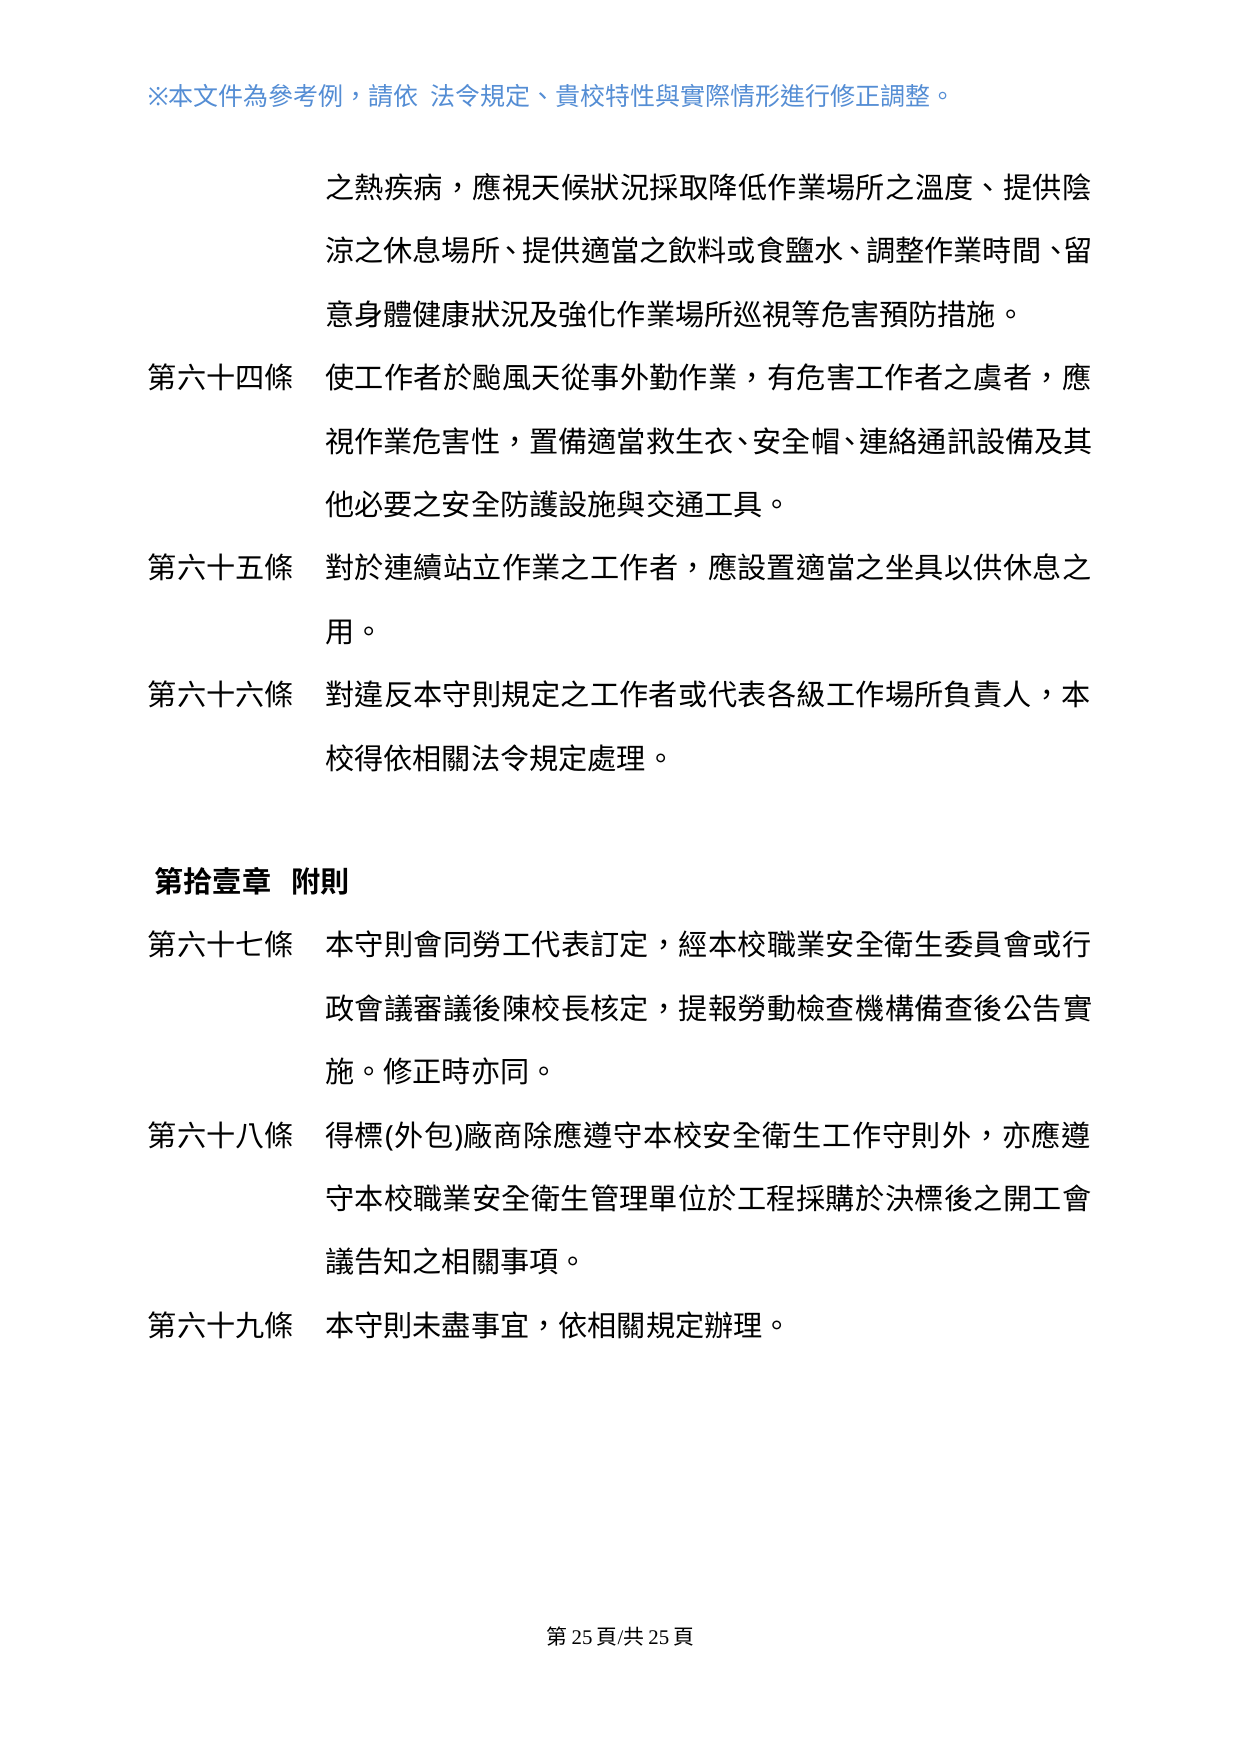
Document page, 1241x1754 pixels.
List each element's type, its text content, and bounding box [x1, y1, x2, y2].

list 使工作者於颱風天從事外勤作業，有危害工作者之虞者，應視作業危害性，置備適當救生衣、安全帽、連絡通訊設備及其他必要之安全防護設施與交通工具。 [148, 355, 1092, 524]
list 之熱疾病，應視天候狀況採取降低作業場所之溫度、提供陰涼之休息場所、提供適當之飲料或食鹽水、調整作業時間、留意身體健康狀況及強化作業場所巡視等危害預防措施。 [148, 164, 1092, 334]
list 對於連續站立作業之工作者，應設置適當之坐具以供休息之用。 [148, 545, 1092, 651]
text 第拾壹章 附則 [148, 858, 1092, 901]
list 本守則會同勞工代表訂定，經本校職業安全衛生委員會或行政會議審議後陳校長核定，提報勞動檢查機構備查後公告實施。修正時亦同。 [148, 922, 1092, 1091]
list 得標(外包)廠商除應遵守本校安全衛生工作守則外，亦應遵守本校職業安全衛生管理單位於工程採購於決標後之開工會議告知之相關事項。 [148, 1112, 1092, 1281]
list 本守則未盡事宜，依相關規定辦理。 [148, 1302, 1092, 1345]
list 對違反本守則規定之工作者或代表各級工作場所負責人，本校得依相關法令規定處理。 [148, 672, 1092, 778]
